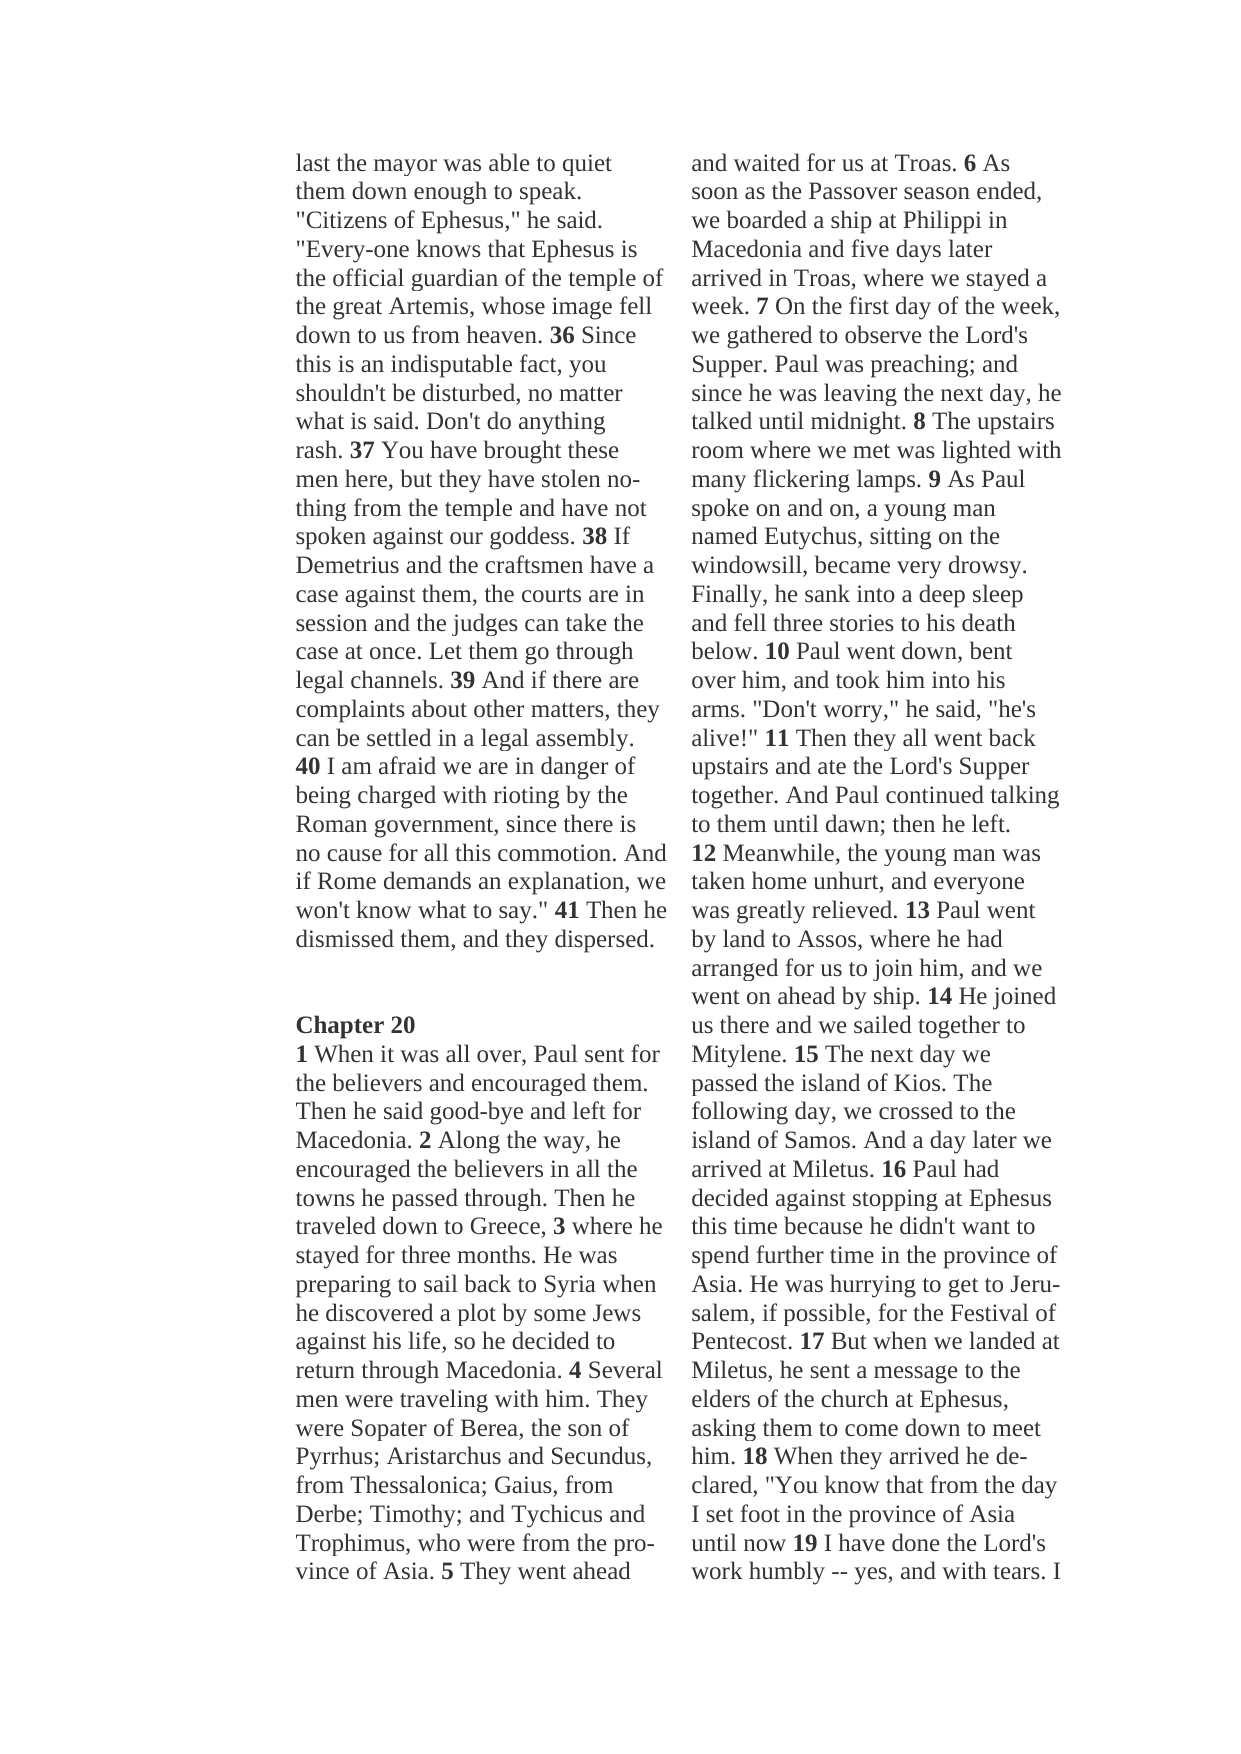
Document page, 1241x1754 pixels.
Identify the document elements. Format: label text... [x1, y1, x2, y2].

text 1 When it was all over, Paul sent for the believers and encouraged them. Then he said good-bye and left for Macedonia. 2 Along the way, he encouraged the believers in all the towns he passed through. Then he traveled down to Greece, 3 where he stayed for three months. He was preparing to sail back to Syria when he discovered a plot by some Jews against his life, so he decided to return through Macedonia. 4 Several men were traveling with him. They were Sopater of Berea, the son of Pyrrhus; Aristarchus and Secundus, from Thessalonica; Gaius, from Derbe; Timothy; and Tychicus and Trophimus, who were from the pro-vince of Asia. 5 They went ahead [295, 1039, 667, 1585]
text 12 Meanwhile, the young man was taken home unhurt, and everyone was greatly relieved. 13 Paul went by land to Assos, where he had arranged for us to join him, and we went on ahead by ship. 14 He joined us there and we sailed together to Mitylene. 15 The next day we passed the island of Kios. The following day, we crossed to the island of Samos. And a day later we arrived at Miletus. 16 Paul had decided against stopping at Ephesus this time because he didn't want to spend further time in the province of Asia. He was hurrying to get to Jeru-salem, if possible, for the Festival of Pentecost. 17 But when we landed at Miletus, he sent a message to the elders of the church at Ephesus, asking them to come down to meet him. 18 When they arrived he de-clared, "You know that from the day I set foot in the province of Asia until now 19 I have done the Lord's work humbly -- yes, and with tears. I [691, 838, 1063, 1585]
text Chapter 20 [295, 1010, 667, 1039]
text last the mayor was able to quiet them down enough to speak. [295, 148, 667, 205]
text "Citizens of Ephesus," he said. "Every-one knows that Ephesus is the official guardian of the temple of the great Artemis, whose image fell down to us from heaven. 36 Since this is an indisputable fact, you shouldn't be disturbed, no matter what is said. Don't do anything rash. 37 You have brought these men here, but they have stolen no-thing from the temple and have not spoken against our goddess. 38 If Demetrius and the craftsmen have a case against them, the courts are in session and the judges can take the case at once. Let them go through legal channels. 39 And if there are complaints about other matters, they can be settled in a legal assembly. 40 I am afraid we are in danger of being charged with rioting by the Roman government, since there is no cause for all this commotion. And if Rome demands an explanation, we won't know what to say." 41 Then he dismissed them, and they dispersed. [295, 205, 667, 953]
text and waited for us at Troas. 6 As soon as the Passover season ended, we boarded a ship at Philippi in Macedonia and five days later arrived in Troas, where we stayed a week. 7 On the first day of the week, we gathered to observe the Lord's Supper. Paul was preaching; and since he was leaving the next day, he talked until midnight. 8 The upstairs room where we met was lighted with many flickering lamps. 9 As Paul spoke on and on, a young man named Eutychus, sitting on the windowsill, became very drowsy. Finally, he sank into a deep sleep and fell three stories to his death below. 10 Paul went down, bent over him, and took him into his arms. "Don't worry," he said, "he's alive!" 11 Then they all went back upstairs and ate the Lord's Supper together. And Paul continued talking to them until dawn; then he left. [691, 148, 1063, 838]
